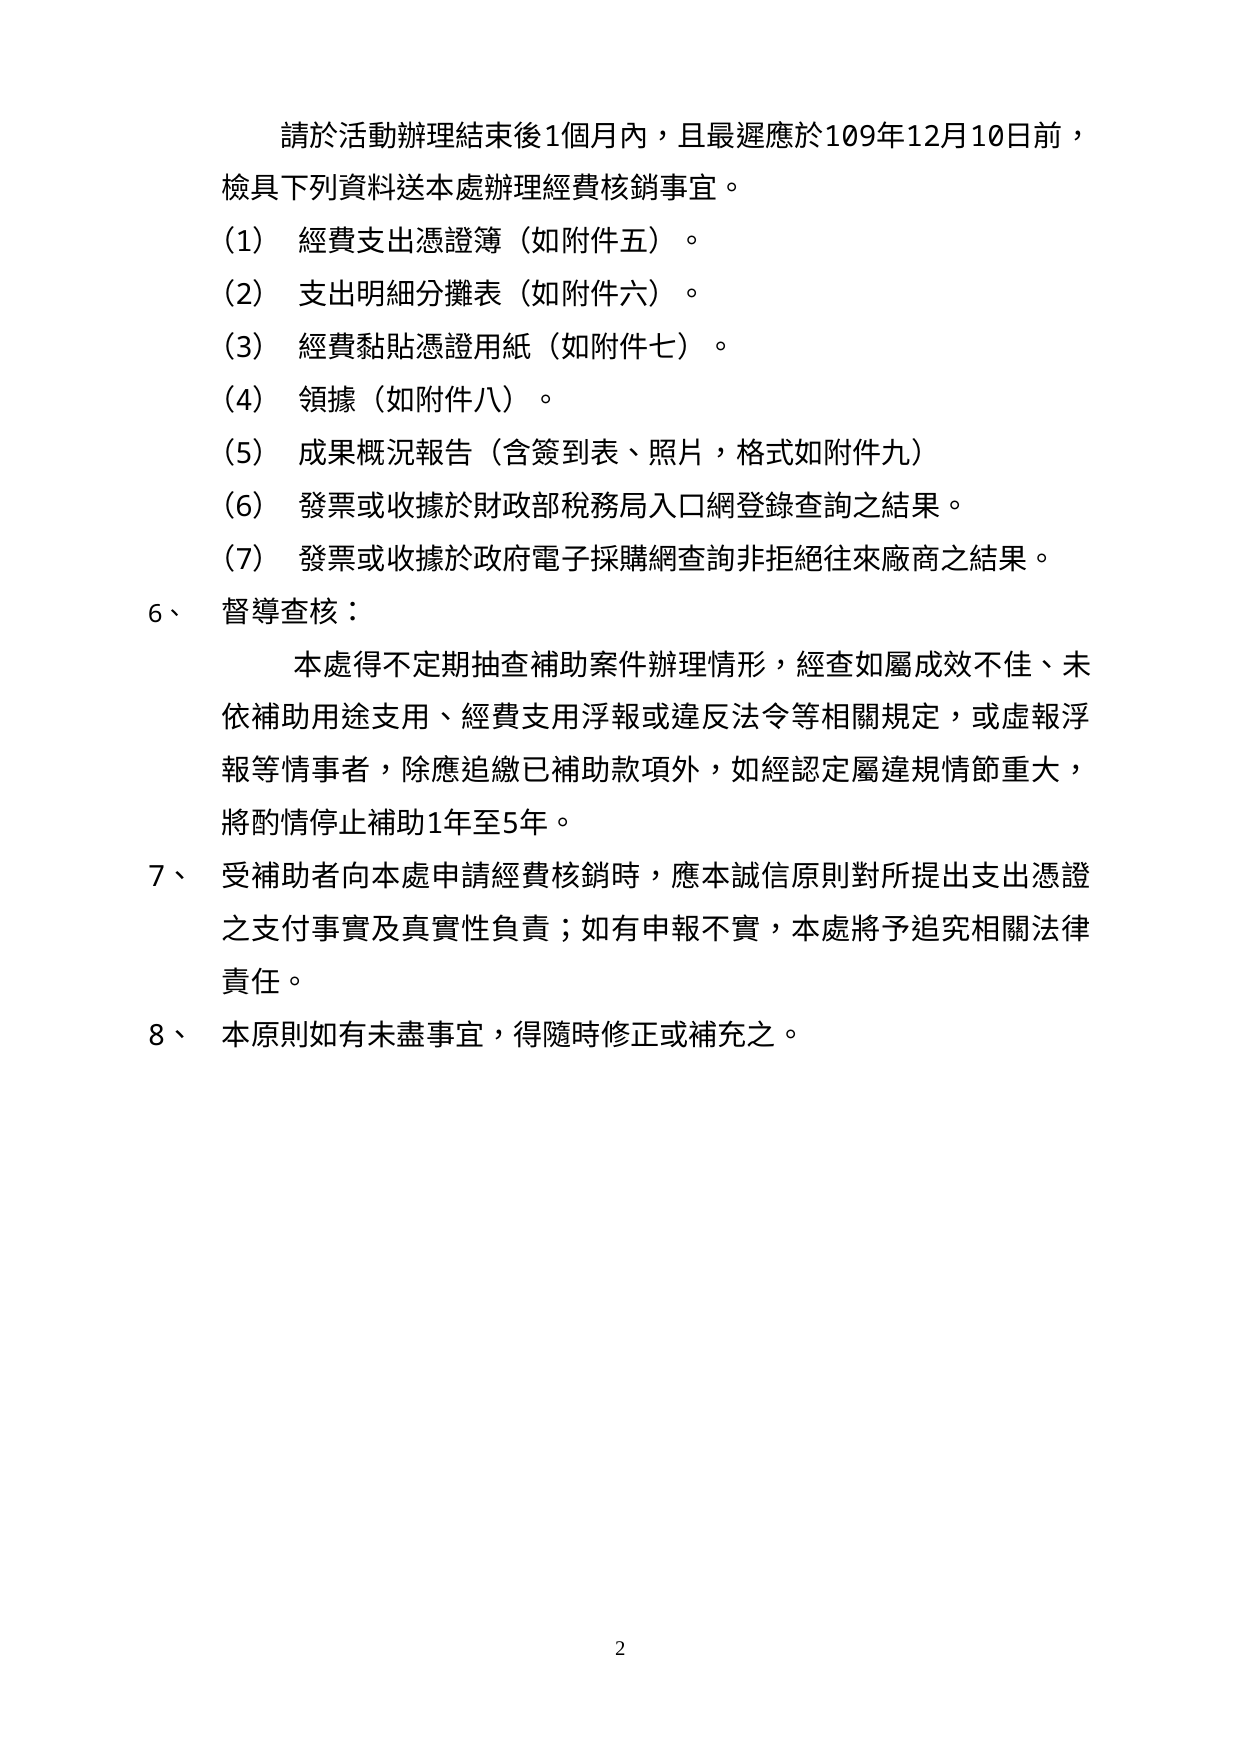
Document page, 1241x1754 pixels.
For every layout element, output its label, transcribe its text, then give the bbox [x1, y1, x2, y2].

list 支出明細分攤表（如附件六）。 [206, 271, 1092, 313]
list 受補助者向本處申請經費核銷時，應本誠信原則對所提出支出憑證之支付事實及真實性負責；如有申報不實，本處將予追究相關法律責任。 [148, 853, 1092, 1001]
list 經費黏貼憑證用紙（如附件七）。 [206, 324, 1092, 366]
text 請於活動辦理結束後1個月內，且最遲應於109年12月10日前，檢具下列資料送本處辦理經費核銷事宜。 [221, 112, 1092, 207]
list 領據（如附件八）。 [206, 377, 1092, 419]
list 發票或收據於政府電子採購網查詢非拒絕往來廠商之結果。 [206, 535, 1092, 578]
list 成果概況報告（含簽到表、照片，格式如附件九） [206, 429, 1092, 472]
text 本處得不定期抽查補助案件辦理情形，經查如屬成效不佳、未依補助用途支用、經費支用浮報或違反法令等相關規定，或虛報浮報等情事者，除應追繳已補助款項外，如經認定屬違規情節重大，將酌情停止補助1年至5年。 [222, 641, 1092, 842]
list 督導查核： [148, 588, 1092, 631]
list 發票或收據於財政部稅務局入口網登錄查詢之結果。 [206, 482, 1092, 525]
list 經費支出憑證簿（如附件五）。 [206, 218, 1092, 260]
list 本原則如有未盡事宜，得隨時修正或補充之。 [148, 1011, 1092, 1053]
